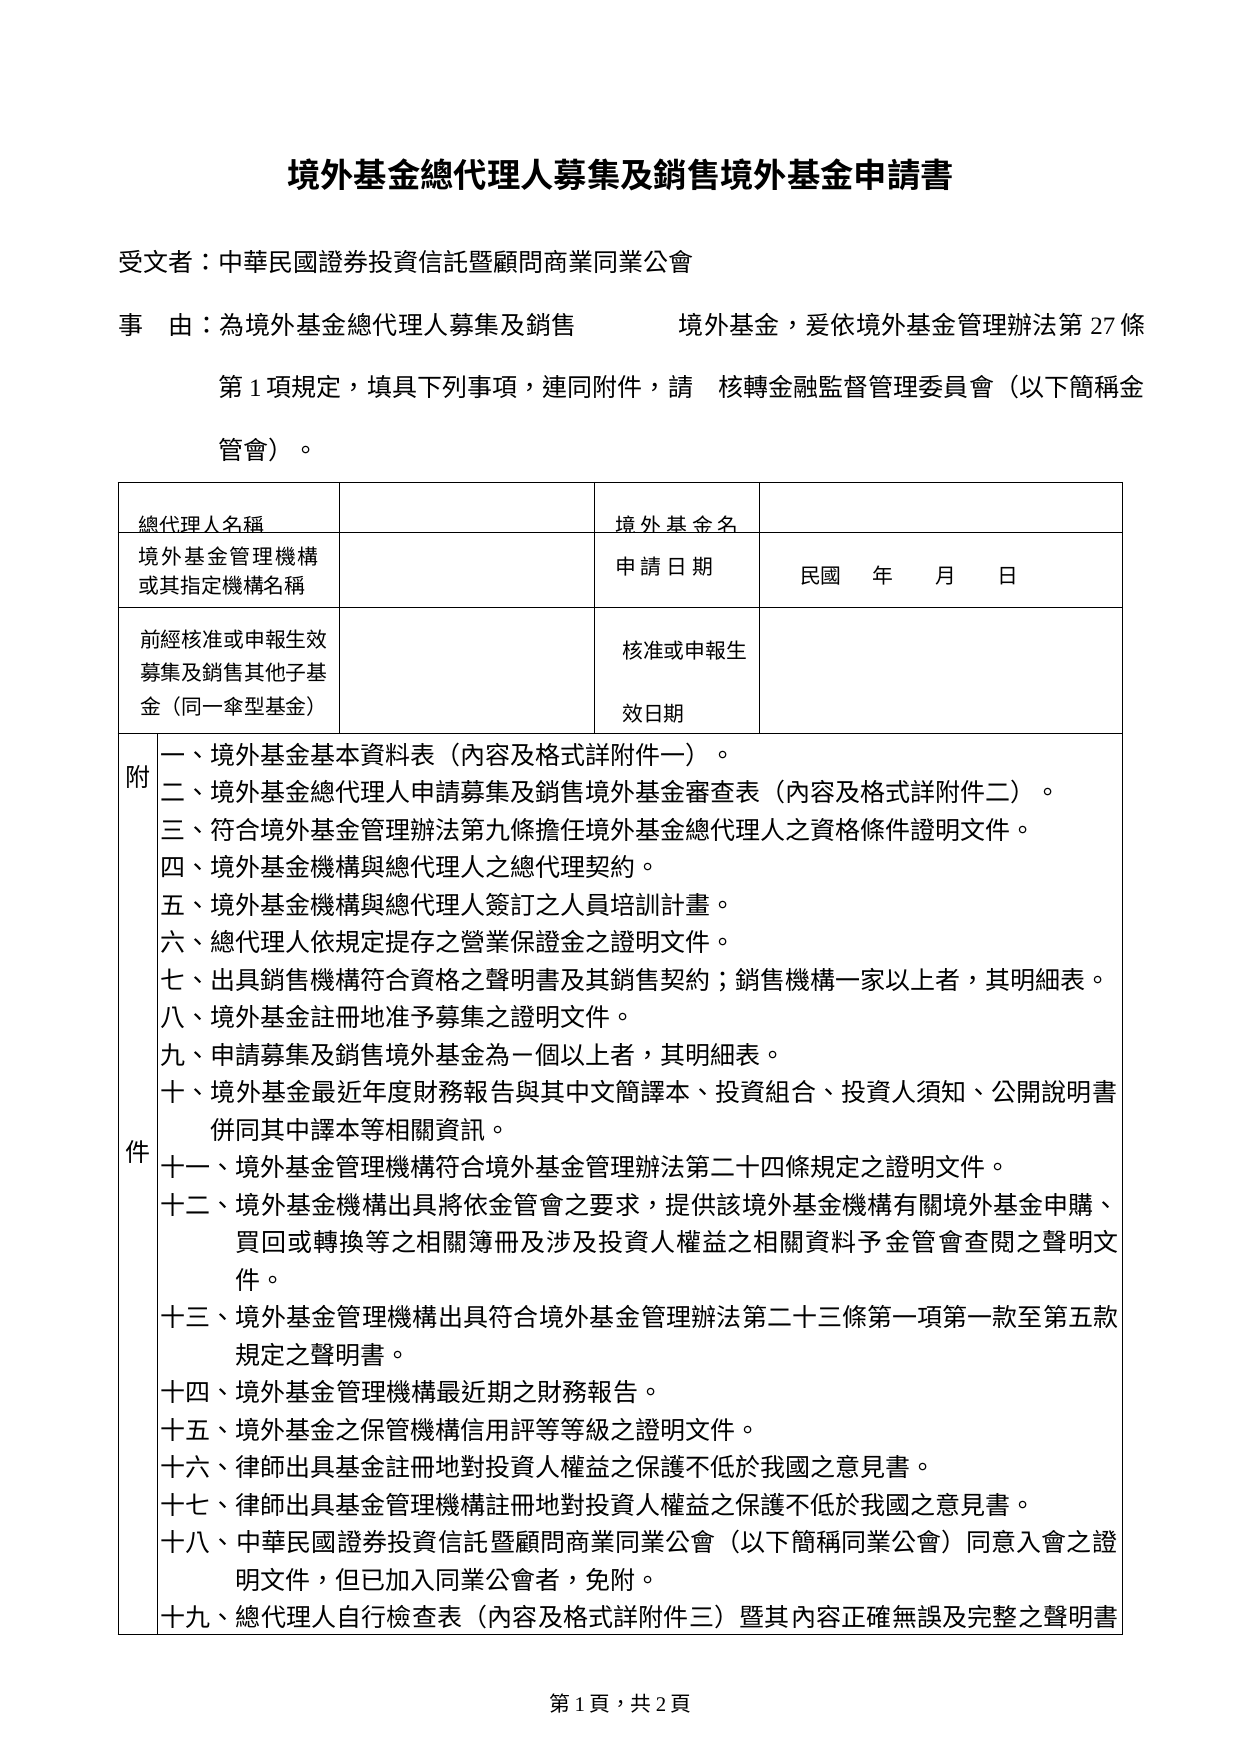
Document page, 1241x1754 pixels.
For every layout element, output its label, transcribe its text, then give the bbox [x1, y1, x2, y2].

table_header [340, 483, 594, 532]
table_cell 附 件 [119, 734, 157, 1634]
table_cell 一、境外基金基本資料表（內容及格式詳附件一）。 二、境外基金總代理人申請募集及銷售境外基金審查表（內容及格式詳附件二）。 三、符合境外基金管理辦法第九條擔任境外基金總代理人之資格條件證明文件。 四、境外基金機構與總代理人之總代理契約。 五、境外基金機構與總代理人簽訂之人員培訓計畫。 六、總代理人依規定提存之營業保證金之證明文件。 七、出具銷售機構符合資格之聲明書及其銷售契約；銷售機構一家以上者，其明細表。 八、境外基金註冊地准予募集之證明文件。 九、申請募集及銷售境外基金為ㄧ個以上者，其明細表。 十、境外基金最近年度財務報告與其中文簡譯本、投資組合、投資人須知、公開說明書併同其中譯本等相關資訊。 十一、境外基金管理機構符合境外基金管理辦法第二十四條規定之證明文件。 十二、境外基金機構出具將依金管會之要求，提供該境外基金機構有關境外基金申購、買回或轉換等之相關簿冊及涉及投資人權益之相關資料予金管會查閱之聲明文件。 十三、境外基金管理機構出具符合境外基金管理辦法第二十三條第一項第一款至第五款規定之聲明書。 十四、境外基金管理機構最近期之財務報告。 十五、境外基金之保管機構信用評等等級之證明文件。 十六、律師出具基金註冊地對投資人權益之保護不低於我國之意見書。 十七、律師出具基金管理機構註冊地對投資人權益之保護不低於我國之意見書。 十八、中華民國證券投資信託暨顧問商業同業公會（以下簡稱同業公會）同意入會之證明文件，但已加入同業公會者，免附。 十九、總代理人自行檢查表（內容及格式詳附件三）暨其內容正確無誤及完整之聲明書 [158, 734, 1122, 1634]
table_cell [340, 533, 594, 607]
table_cell [760, 608, 1122, 733]
table_cell 民國 年 月 日 [760, 533, 1122, 607]
table_cell 前經核准或申報生效 募集及銷售其他子基 金（同一傘型基金） [119, 608, 339, 733]
table_header 總代理人名稱 [119, 483, 339, 532]
table_cell 核准或申報生 效日期 [595, 608, 759, 733]
table_header 境外基金名稱 [595, 483, 759, 532]
text 受文者：中華民國證券投資信託暨顧問商業同業公會 [118, 219, 1122, 282]
table_header [760, 483, 1122, 532]
table_cell [340, 608, 594, 733]
table_cell 申請日期 [595, 533, 759, 607]
text 境外基金總代理人募集及銷售境外基金申請書 [118, 132, 1122, 194]
text 事 由：為境外基金總代理人募集及銷售 境外基金，爰依境外基金管理辦法第27條第1項規定，填具下列事項，連同附件，請 核轉金融監督管理委員會（以下簡稱金管會）。 [118, 282, 1146, 469]
table_cell 境外基金管理機構或其指定機構名稱 [119, 533, 339, 607]
